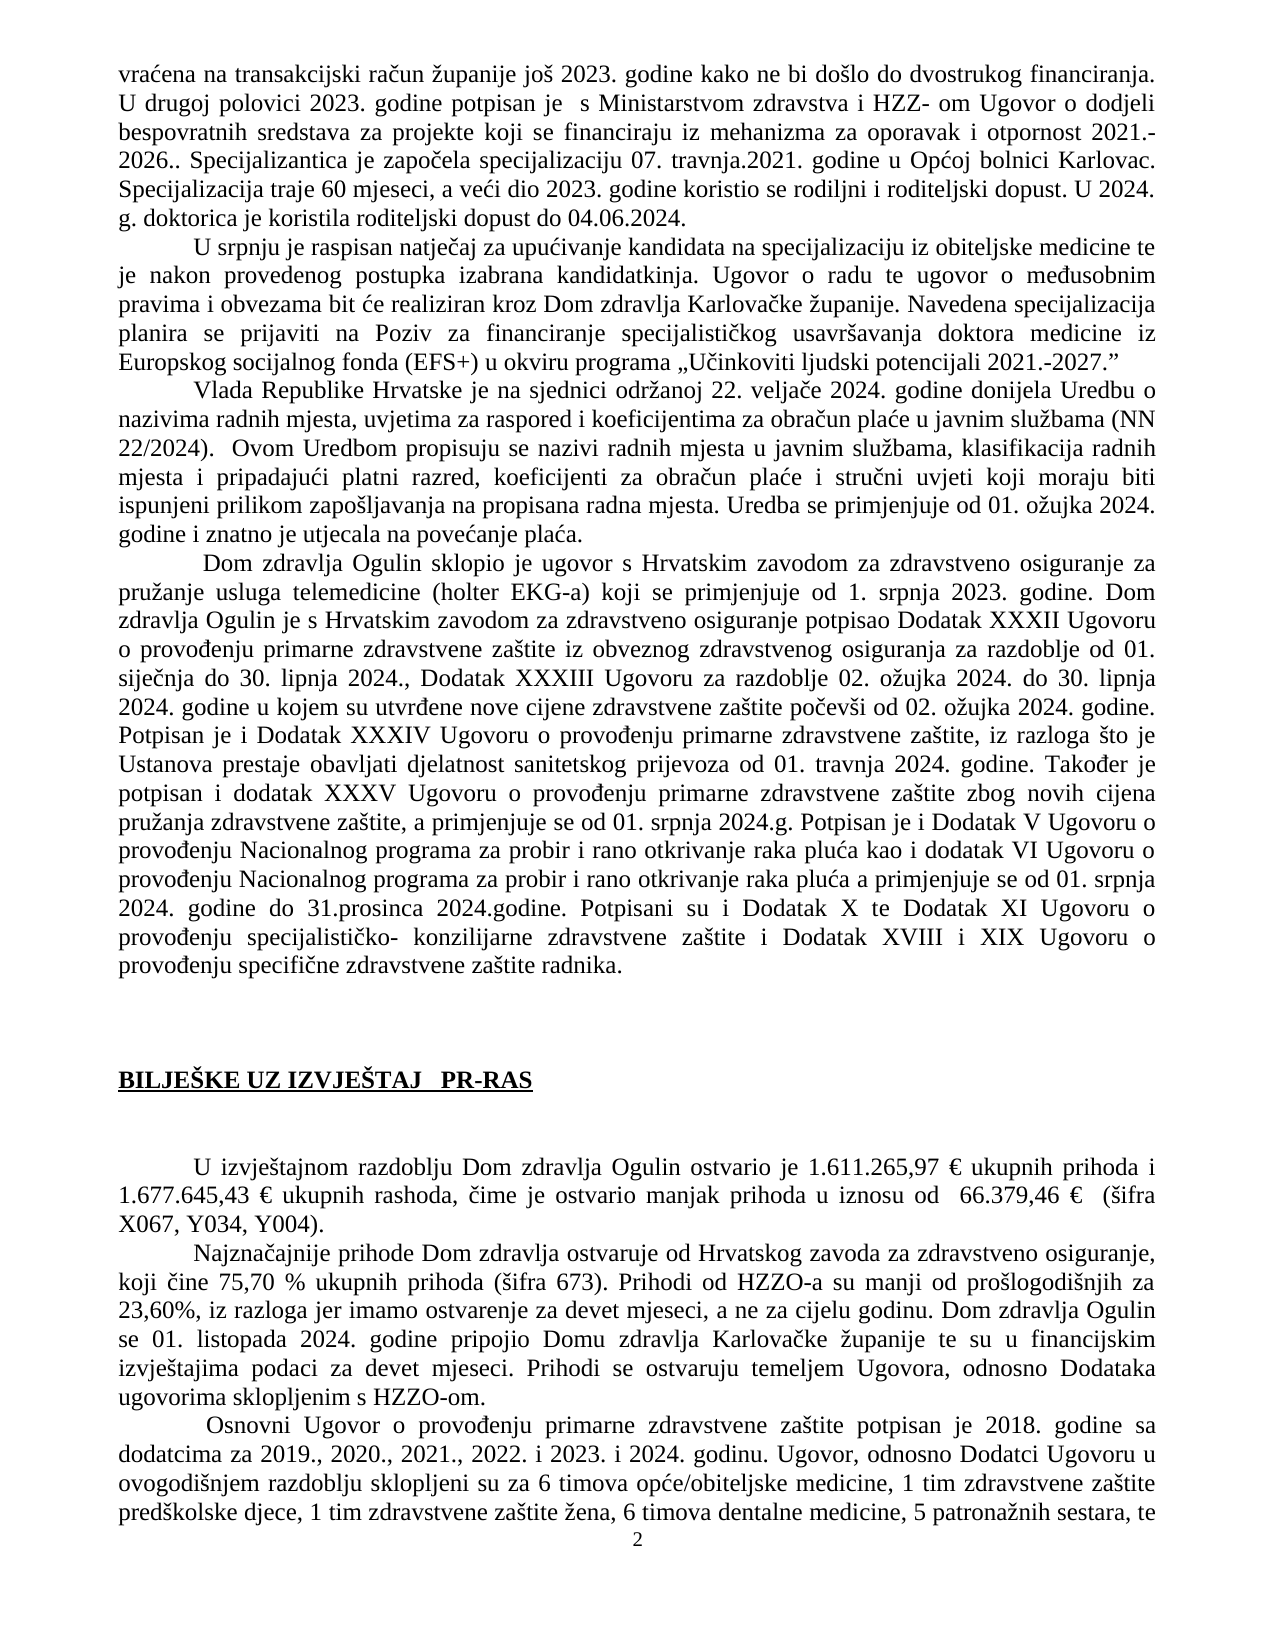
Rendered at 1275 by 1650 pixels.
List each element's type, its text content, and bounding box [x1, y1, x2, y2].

text Vlada Republike Hrvatske je na sjednici održanoj 22. veljače 2024. godine donijela Uredbu o nazivima radnih mjesta, uvjetima za raspored i koeficijentima za obračun plaće u javnim službama (NN 22/2024). Ovom Uredbom propisuju se nazivi radnih mjesta u javnim službama, klasifikacija radnih mjesta i pripadajući platni razred, koeficijenti za obračun plaće i stručni uvjeti koji moraju biti ispunjeni prilikom zapošljavanja na propisana radna mjesta. Uredba se primjenjuje od 01. ožujka 2024. godine i znatno je utjecala na povećanje plaća. [118, 375, 1157, 548]
text Osnovni Ugovor o provođenju primarne zdravstvene zaštite potpisan je 2018. godine sa dodatcima za 2019., 2020., 2021., 2022. i 2023. i 2024. godinu. Ugovor, odnosno Dodatci Ugovoru u ovogodišnjem razdoblju sklopljeni su za 6 timova opće/obiteljske medicine, 1 tim zdravstvene zaštite predškolske djece, 1 tim zdravstvene zaštite žena, 6 timova dentalne medicine, 5 patronažnih sestara, te [118, 1410, 1157, 1525]
subtitle BILJEŠKE UZ IZVJEŠTAJ PR-RAS [118, 1065, 1157, 1094]
text vraćena na transakcijski račun županije još 2023. godine kako ne bi došlo do dvostrukog financiranja. U drugoj polovici 2023. godine potpisan je s Ministarstvom zdravstva i HZZ- om Ugovor o dodjeli bespovratnih sredstava za projekte koji se financiraju iz mehanizma za oporavak i otpornost 2021.-2026.. Specijalizantica je započela specijalizaciju 07. travnja.2021. godine u Općoj bolnici Karlovac. Specijalizacija traje 60 mjeseci, a veći dio 2023. godine koristio se rodiljni i roditeljski dopust. U 2024. g. doktorica je koristila roditeljski dopust do 04.06.2024. [118, 59, 1157, 232]
text U izvještajnom razdoblju Dom zdravlja Ogulin ostvario je 1.611.265,97 € ukupnih prihoda i 1.677.645,43 € ukupnih rashoda, čime je ostvario manjak prihoda u iznosu od 66.379,46 € (šifra X067, Y034, Y004). [118, 1152, 1157, 1238]
text Najznačajnije prihode Dom zdravlja ostvaruje od Hrvatskog zavoda za zdravstveno osiguranje, koji čine 75,70 % ukupnih prihoda (šifra 673). Prihodi od HZZO-a su manji od prošlogodišnjih za 23,60%, iz razloga jer imamo ostvarenje za devet mjeseci, a ne za cijelu godinu. Dom zdravlja Ogulin se 01. listopada 2024. godine pripojio Domu zdravlja Karlovačke županije te su u financijskim izvještajima podaci za devet mjeseci. Prihodi se ostvaruju temeljem Ugovora, odnosno Dodataka ugovorima sklopljenim s HZZO-om. [118, 1238, 1157, 1410]
text Dom zdravlja Ogulin sklopio je ugovor s Hrvatskim zavodom za zdravstveno osiguranje za pružanje usluga telemedicine (holter EKG-a) koji se primjenjuje od 1. srpnja 2023. godine. Dom zdravlja Ogulin je s Hrvatskim zavodom za zdravstveno osiguranje potpisao Dodatak XXXII Ugovoru o provođenju primarne zdravstvene zaštite iz obveznog zdravstvenog osiguranja za razdoblje od 01. siječnja do 30. lipnja 2024., Dodatak XXXIII Ugovoru za razdoblje 02. ožujka 2024. do 30. lipnja 2024. godine u kojem su utvrđene nove cijene zdravstvene zaštite počevši od 02. ožujka 2024. godine. Potpisan je i Dodatak XXXIV Ugovoru o provođenju primarne zdravstvene zaštite, iz razloga što je Ustanova prestaje obavljati djelatnost sanitetskog prijevoza od 01. travnja 2024. godine. Također je potpisan i dodatak XXXV Ugovoru o provođenju primarne zdravstvene zaštite zbog novih cijena pružanja zdravstvene zaštite, a primjenjuje se od 01. srpnja 2024.g. Potpisan je i Dodatak V Ugovoru o provođenju Nacionalnog programa za probir i rano otkrivanje raka pluća kao i dodatak VI Ugovoru o provođenju Nacionalnog programa za probir i rano otkrivanje raka pluća a primjenjuje se od 01. srpnja 2024. godine do 31.prosinca 2024.godine. Potpisani su i Dodatak X te Dodatak XI Ugovoru o provođenju specijalističko- konzilijarne zdravstvene zaštite i Dodatak XVIII i XIX Ugovoru o provođenju specifične zdravstvene zaštite radnika. [118, 548, 1157, 979]
text U srpnju je raspisan natječaj za upućivanje kandidata na specijalizaciju iz obiteljske medicine te je nakon provedenog postupka izabrana kandidatkinja. Ugovor o radu te ugovor o međusobnim pravima i obvezama bit će realiziran kroz Dom zdravlja Karlovačke županije. Navedena specijalizacija planira se prijaviti na Poziv za financiranje specijalističkog usavršavanja doktora medicine iz Europskog socijalnog fonda (EFS+) u okviru programa „Učinkoviti ljudski potencijali 2021.-2027.” [118, 232, 1157, 375]
